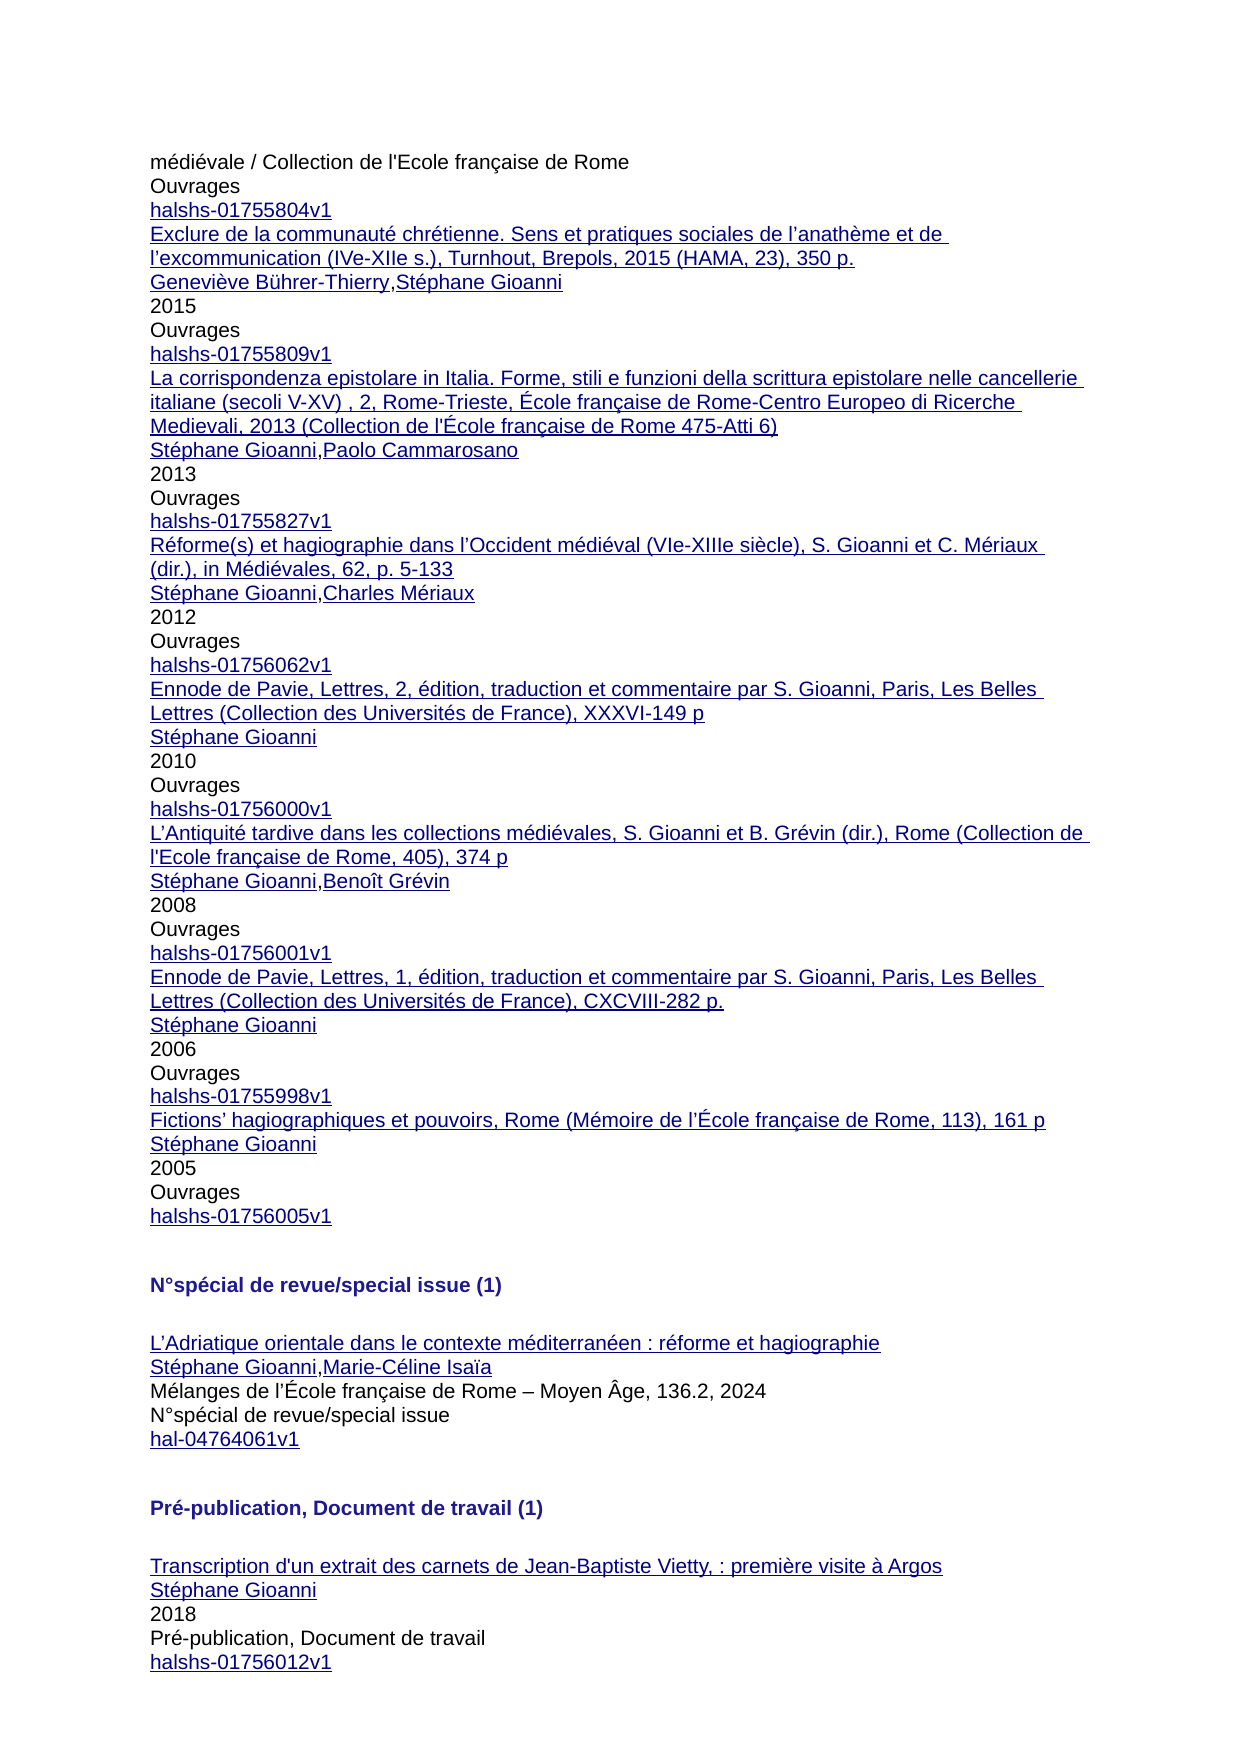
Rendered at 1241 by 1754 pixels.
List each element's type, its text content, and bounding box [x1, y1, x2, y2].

table_cell l'Ecole française de Rome, 405), 374 p Stéphane Gioanni,Benoît Grévin 2008 Ouvrages halshs-01756001v1 [150, 843, 1090, 964]
table_cell L’Antiquité tardive dans les collections médiévales, S. Gioanni et B. Grévin (dir.), Rome (Collection de [150, 821, 1090, 842]
table_header Transcription d'un extrait des carnets de Jean-Baptiste Vietty, : première visite à Argos Stéphane Gioanni 2018 Pré-publication, Document de travail halshs-01756012v1 [150, 1554, 1090, 1674]
table_header L’Adriatique orientale dans le contexte méditerranéen : réforme et hagiographie Stéphane Gioanni,Marie-Céline Isaïa Mélanges de l’École française de Rome – Moyen Âge, 136.2, 2024 N°spécial de revue/special issue hal-04764061v1 [150, 1331, 1090, 1451]
table_cell Réforme(s) et hagiographie dans l’Occident médiéval (VIe-XIIIe siècle), S. Gioanni et C. Mériaux (dir.), in Médiévales, 62, p. 5-133 Stéphane Gioanni,Charles Mériaux 2012 Ouvrages halshs-01756062v1 [150, 533, 1090, 677]
table_cell médiévale / Collection de l'Ecole française de Rome Ouvrages halshs-01755804v1 [150, 150, 1090, 222]
table_cell Fictions’ hagiographiques et pouvoirs, Rome (Mémoire de l’École française de Rome, 113), 161 p Stéphane Gioanni 2005 Ouvrages halshs-01756005v1 [150, 1108, 1090, 1228]
table_cell Ennode de Pavie, Lettres, 2, édition, traduction et commentaire par S. Gioanni, Paris, Les Belles Lettres (Collection des Universités de France), XXXVI-149 p Stéphane Gioanni 2010 Ouvrages halshs-01756000v1 [150, 677, 1090, 821]
subtitle Pré-publication, Document de travail (1) [150, 1496, 1090, 1520]
table_cell La corrispondenza epistolare in Italia. Forme, stili e funzioni della scrittura epistolare nelle cancellerie italiane (secoli V-XV) , 2, Rome-Trieste, École française de Rome-Centro Europeo di Ricerche Medievali, 2013 (Collection de l'École française de Rome 475-Atti 6) Stéphane Gioanni,Paolo Cammarosano 2013 Ouvrages halshs-01755827v1 [150, 366, 1090, 533]
table_cell Exclure de la communauté chrétienne. Sens et pratiques sociales de l’anathème et de l’excommunication (IVe-XIIe s.), Turnhout, Brepols, 2015 (HAMA, 23), 350 p. Geneviève Bührer-Thierry,Stéphane Gioanni 2015 Ouvrages halshs-01755809v1 [150, 222, 1090, 366]
subtitle N°spécial de revue/special issue (1) [150, 1273, 1090, 1297]
table_cell Ennode de Pavie, Lettres, 1, édition, traduction et commentaire par S. Gioanni, Paris, Les Belles Lettres (Collection des Universités de France), CXCVIII-282 p. Stéphane Gioanni 2006 Ouvrages halshs-01755998v1 [150, 965, 1090, 1108]
